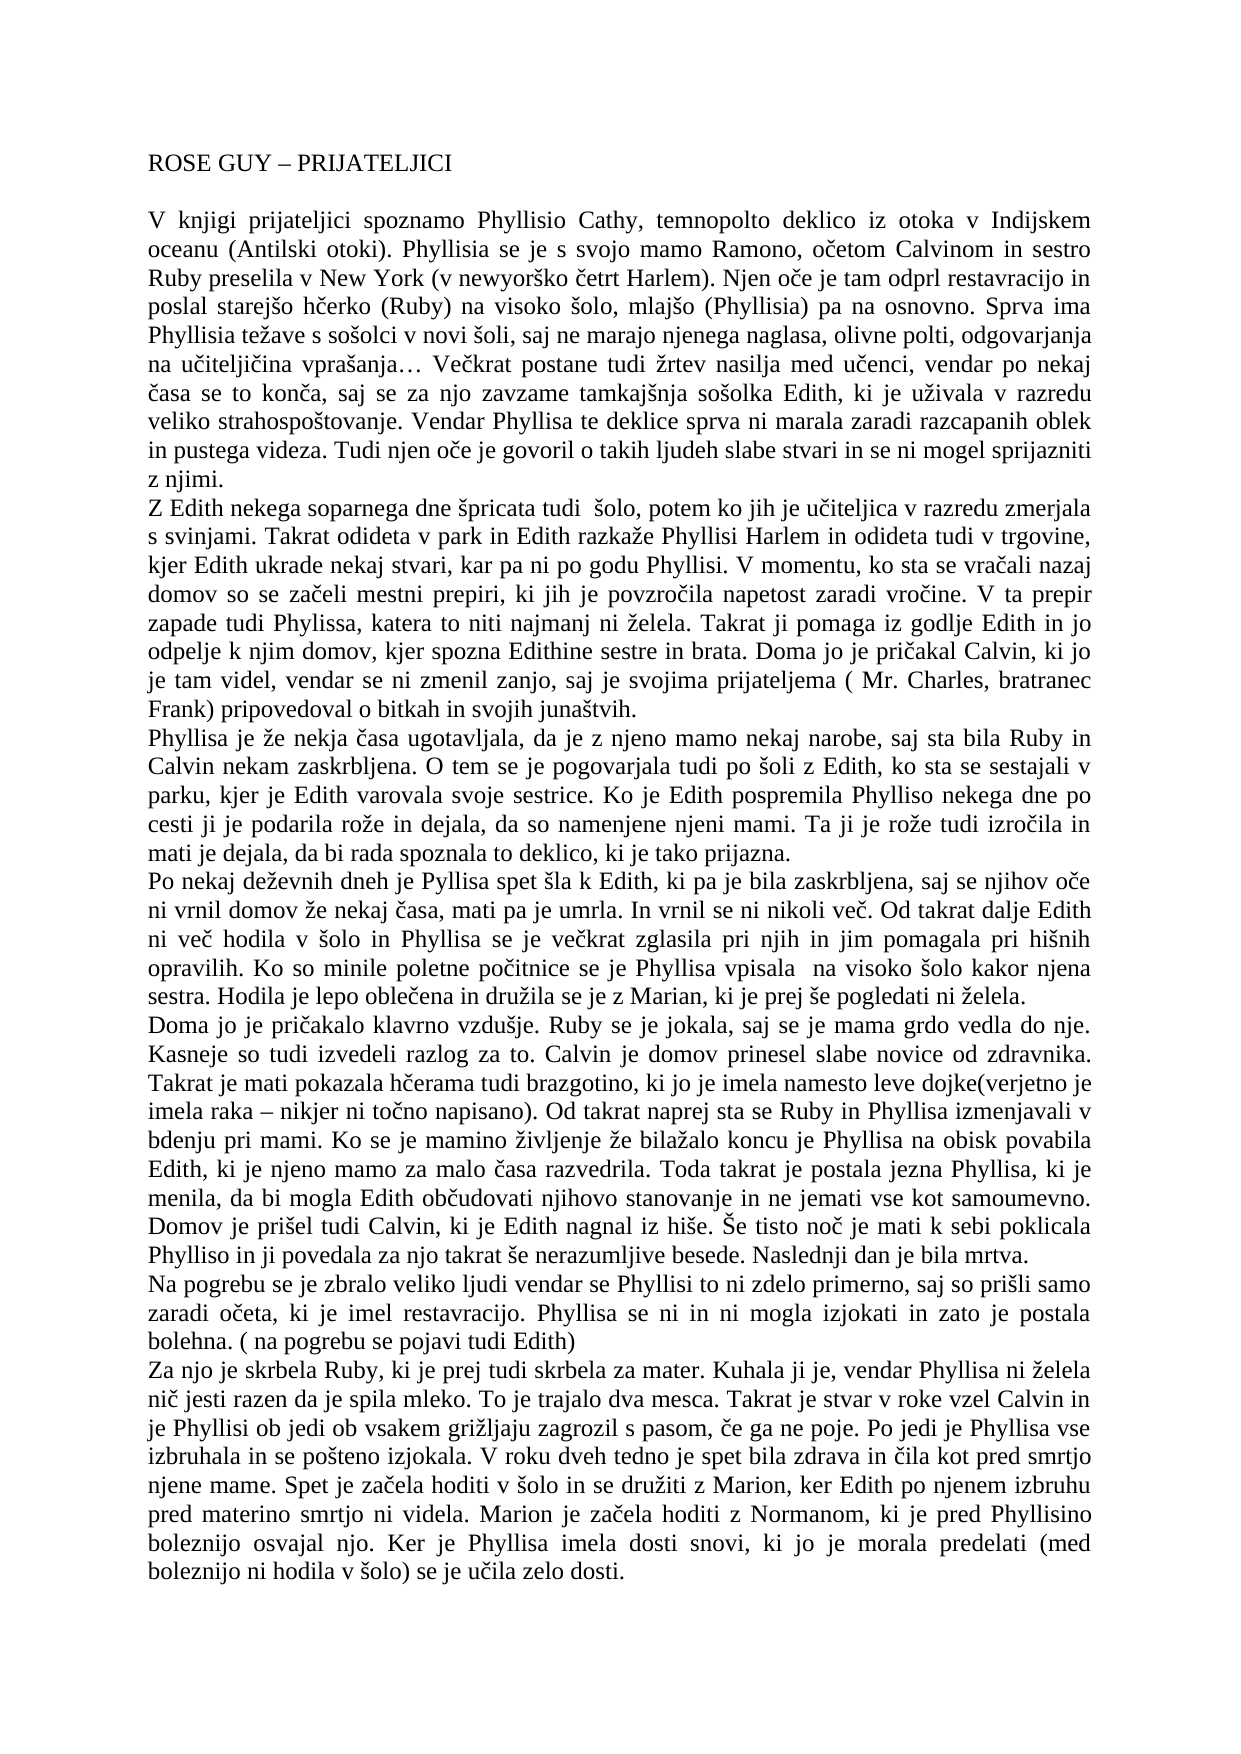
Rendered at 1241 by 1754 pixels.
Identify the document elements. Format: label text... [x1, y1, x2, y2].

text V knjigi prijateljici spoznamo Phyllisio Cathy, temnopolto deklico iz otoka v Indijskem oceanu (Antilski otoki). Phyllisia se je s svojo mamo Ramono, očetom Calvinom in sestro Ruby preselila v New York (v newyorško četrt Harlem). Njen oče je tam odprl restavracijo in poslal starejšo hčerko (Ruby) na visoko šolo, mlajšo (Phyllisia) pa na osnovno. Sprva ima Phyllisia težave s sošolci v novi šoli, saj ne marajo njenega naglasa, olivne polti, odgovarjanja na učiteljičina vprašanja… Večkrat postane tudi žrtev nasilja med učenci, vendar po nekaj časa se to konča, saj se za njo zavzame tamkajšnja sošolka Edith, ki je uživala v razredu veliko strahospoštovanje. Vendar Phyllisa te deklice sprva ni marala zaradi razcapanih oblek in pustega videza. Tudi njen oče je govoril o takih ljudeh slabe stvari in se ni mogel sprijazniti z njimi. [148, 205, 1093, 493]
text Za njo je skrbela Ruby, ki je prej tudi skrbela za mater. Kuhala ji je, vendar Phyllisa ni želela nič jesti razen da je spila mleko. To je trajalo dva mesca. Takrat je stvar v roke vzel Calvin in je Phyllisi ob jedi ob vsakem grižljaju zagrozil s pasom, če ga ne poje. Po jedi je Phyllisa vse izbruhala in se pošteno izjokala. V roku dveh tedno je spet bila zdrava in čila kot pred smrtjo njene mame. Spet je začela hoditi v šolo in se družiti z Marion, ker Edith po njenem izbruhu pred materino smrtjo ni videla. Marion je začela hoditi z Normanom, ki je pred Phyllisino boleznijo osvajal njo. Ker je Phyllisa imela dosti snovi, ki jo je morala predelati (med boleznijo ni hodila v šolo) se je učila zelo dosti. [148, 1355, 1093, 1585]
text ROSE GUY – PRIJATELJICI [148, 148, 1093, 176]
text Z Edith nekega soparnega dne špricata tudi šolo, potem ko jih je učiteljica v razredu zmerjala s svinjami. Takrat odideta v park in Edith razkaže Phyllisi Harlem in odideta tudi v trgovine, kjer Edith ukrade nekaj stvari, kar pa ni po godu Phyllisi. V momentu, ko sta se vračali nazaj domov so se začeli mestni prepiri, ki jih je povzročila napetost zaradi vročine. V ta prepir zapade tudi Phylissa, katera to niti najmanj ni želela. Takrat ji pomaga iz godlje Edith in jo odpelje k njim domov, kjer spozna Edithine sestre in brata. Doma jo je pričakal Calvin, ki jo je tam videl, vendar se ni zmenil zanjo, saj je svojima prijateljema ( Mr. Charles, bratranec Frank) pripovedoval o bitkah in svojih junaštvih. [148, 493, 1093, 723]
text Doma jo je pričakalo klavrno vzdušje. Ruby se je jokala, saj se je mama grdo vedla do nje. Kasneje so tudi izvedeli razlog za to. Calvin je domov prinesel slabe novice od zdravnika. Takrat je mati pokazala hčerama tudi brazgotino, ki jo je imela namesto leve dojke(verjetno je imela raka – nikjer ni točno napisano). Od takrat naprej sta se Ruby in Phyllisa izmenjavali v bdenju pri mami. Ko se je mamino življenje že bilažalo koncu je Phyllisa na obisk povabila Edith, ki je njeno mamo za malo časa razvedrila. Toda takrat je postala jezna Phyllisa, ki je menila, da bi mogla Edith občudovati njihovo stanovanje in ne jemati vse kot samoumevno. Domov je prišel tudi Calvin, ki je Edith nagnal iz hiše. Še tisto noč je mati k sebi poklicala Phylliso in ji povedala za njo takrat še nerazumljive besede. Naslednji dan je bila mrtva. [148, 1010, 1093, 1269]
text Phyllisa je že nekja časa ugotavljala, da je z njeno mamo nekaj narobe, saj sta bila Ruby in Calvin nekam zaskrbljena. O tem se je pogovarjala tudi po šoli z Edith, ko sta se sestajali v parku, kjer je Edith varovala svoje sestrice. Ko je Edith pospremila Phylliso nekega dne po cesti ji je podarila rože in dejala, da so namenjene njeni mami. Ta ji je rože tudi izročila in mati je dejala, da bi rada spoznala to deklico, ki je tako prijazna. [148, 723, 1093, 866]
text Po nekaj deževnih dneh je Pyllisa spet šla k Edith, ki pa je bila zaskrbljena, saj se njihov oče ni vrnil domov že nekaj časa, mati pa je umrla. In vrnil se ni nikoli več. Od takrat dalje Edith ni več hodila v šolo in Phyllisa se je večkrat zglasila pri njih in jim pomagala pri hišnih opravilih. Ko so minile poletne počitnice se je Phyllisa vpisala na visoko šolo kakor njena sestra. Hodila je lepo oblečena in družila se je z Marian, ki je prej še pogledati ni želela. [148, 866, 1093, 1010]
text Na pogrebu se je zbralo veliko ljudi vendar se Phyllisi to ni zdelo primerno, saj so prišli samo zaradi očeta, ki je imel restavracijo. Phyllisa se ni in ni mogla izjokati in zato je postala bolehna. ( na pogrebu se pojavi tudi Edith) [148, 1269, 1093, 1355]
